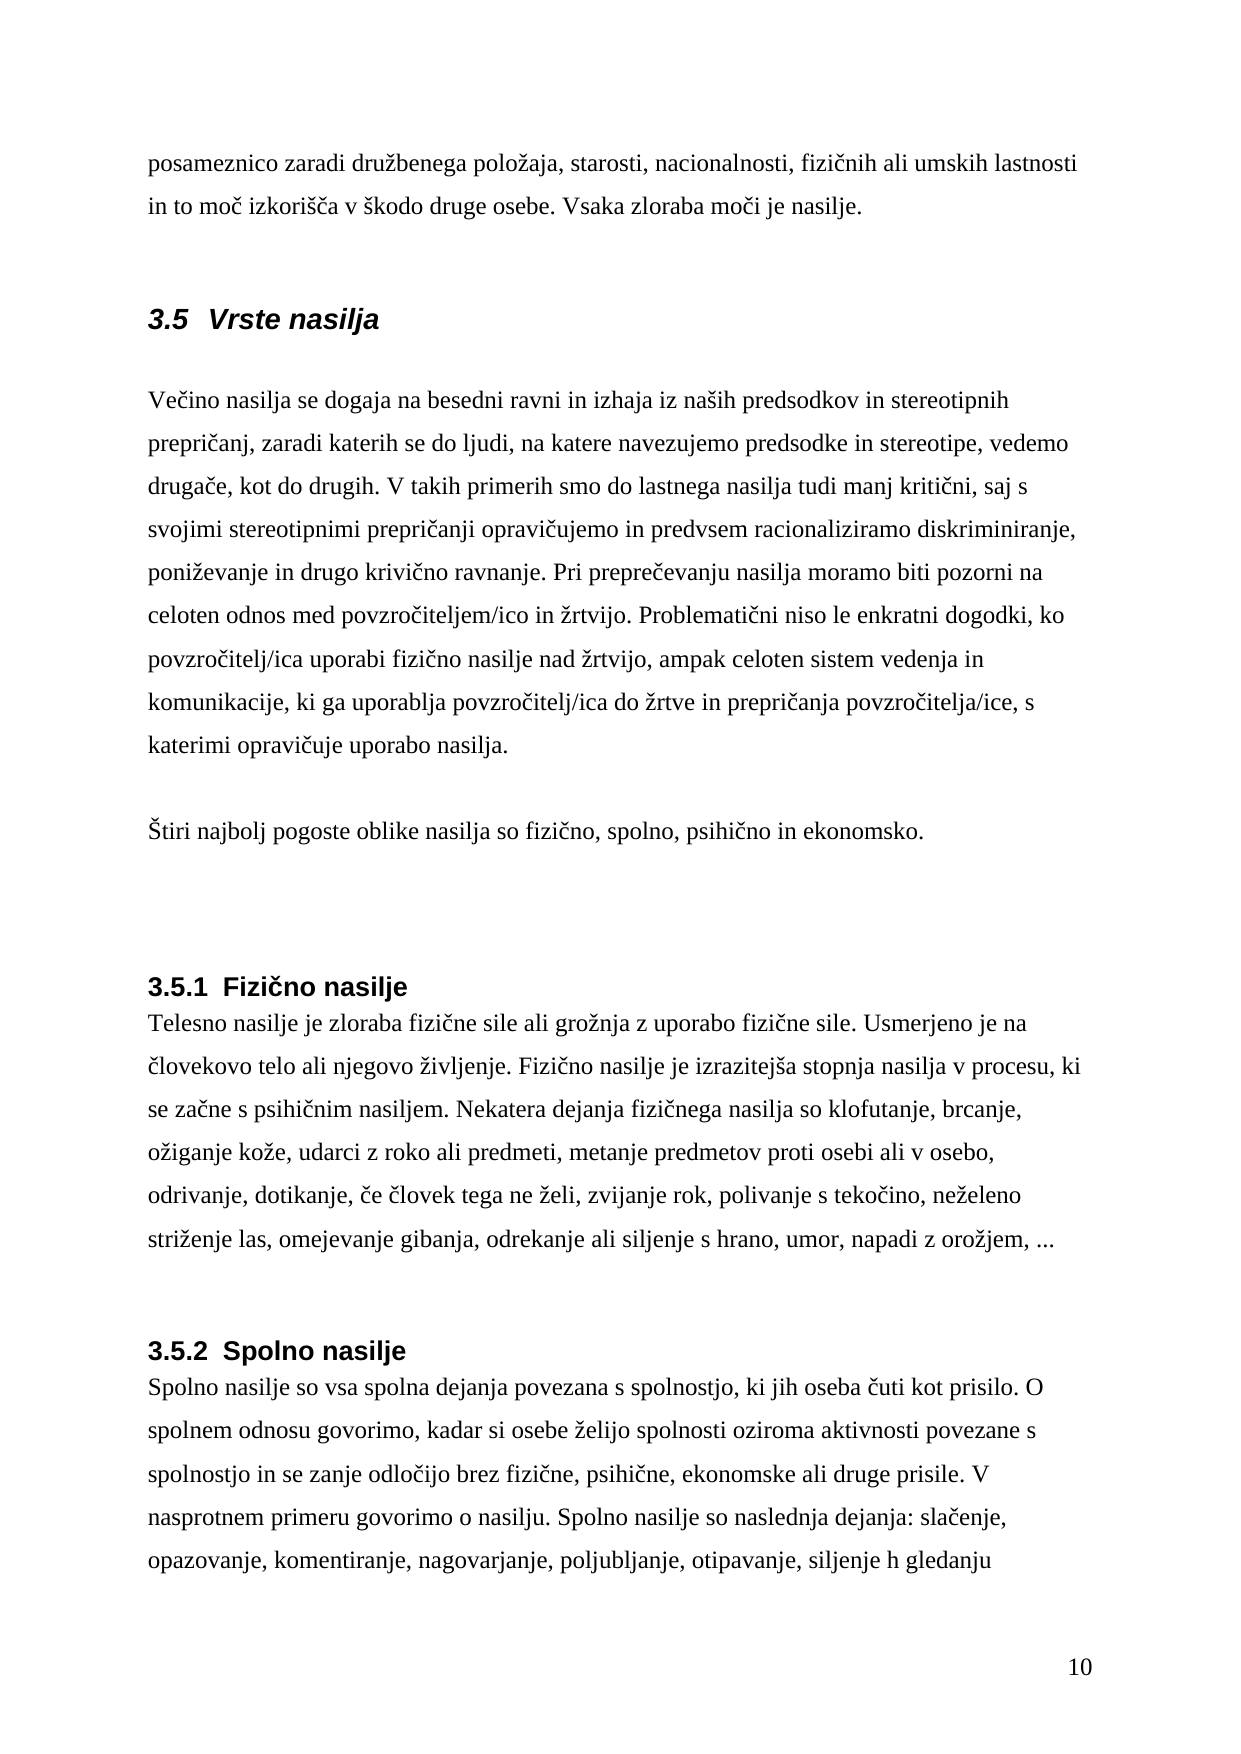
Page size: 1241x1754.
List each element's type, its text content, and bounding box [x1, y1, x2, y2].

text posameznico zaradi družbenega položaja, starosti, nacionalnosti, fizičnih ali umskih lastnosti in to moč izkorišča v škodo druge osebe. Vsaka zloraba moči je nasilje. [148, 148, 1093, 219]
subtitle Spolno nasilje [148, 1335, 1093, 1366]
text Večino nasilja se dogaja na besedni ravni in izhaja iz naših predsodkov in stereotipnih prepričanj, zaradi katerih se do ljudi, na katere navezujemo predsodke in stereotipe, vedemo drugače, kot do drugih. V takih primerih smo do lastnega nasilja tudi manj kritični, saj s svojimi stereotipnimi prepričanji opravičujemo in predvsem racionaliziramo diskriminiranje, poniževanje in drugo krivično ravnanje. Pri preprečevanju nasilja moramo biti pozorni na celoten odnos med povzročiteljem/ico in žrtvijo. Problematični niso le enkratni dogodki, ko povzročitelj/ica uporabi fizično nasilje nad žrtvijo, ampak celoten sistem vedenja in komunikacije, ki ga uporablja povzročitelj/ica do žrtve in prepričanja povzročitelja/ice, s katerimi opravičuje uporabo nasilja. Štiri najbolj pogoste oblike nasilja so fizično, spolno, psihično in ekonomsko. [148, 385, 1093, 845]
subtitle Fizično nasilje [148, 971, 1093, 1002]
subtitle Vrste nasilja [148, 302, 1093, 336]
text Spolno nasilje so vsa spolna dejanja povezana s spolnostjo, ki jih oseba čuti kot prisilo. O spolnem odnosu govorimo, kadar si osebe želijo spolnosti oziroma aktivnosti povezane s spolnostjo in se zanje odločijo brez fizične, psihične, ekonomske ali druge prisile. V nasprotnem primeru govorimo o nasilju. Spolno nasilje so naslednja dejanja: slačenje, opazovanje, komentiranje, nagovarjanje, poljubljanje, otipavanje, siljenje h gledanju [148, 1372, 1093, 1574]
text Telesno nasilje je zloraba fizične sile ali grožnja z uporabo fizične sile. Usmerjeno je na človekovo telo ali njegovo življenje. Fizično nasilje je izrazitejša stopnja nasilja v procesu, ki se začne s psihičnim nasiljem. Nekatera dejanja fizičnega nasilja so klofutanje, brcanje, ožiganje kože, udarci z roko ali predmeti, metanje predmetov proti osebi ali v osebo, odrivanje, dotikanje, če človek tega ne želi, zvijanje rok, polivanje s tekočino, neželeno striženje las, omejevanje gibanja, odrekanje ali siljenje s hrano, umor, napadi z orožjem, ... [148, 1008, 1093, 1252]
